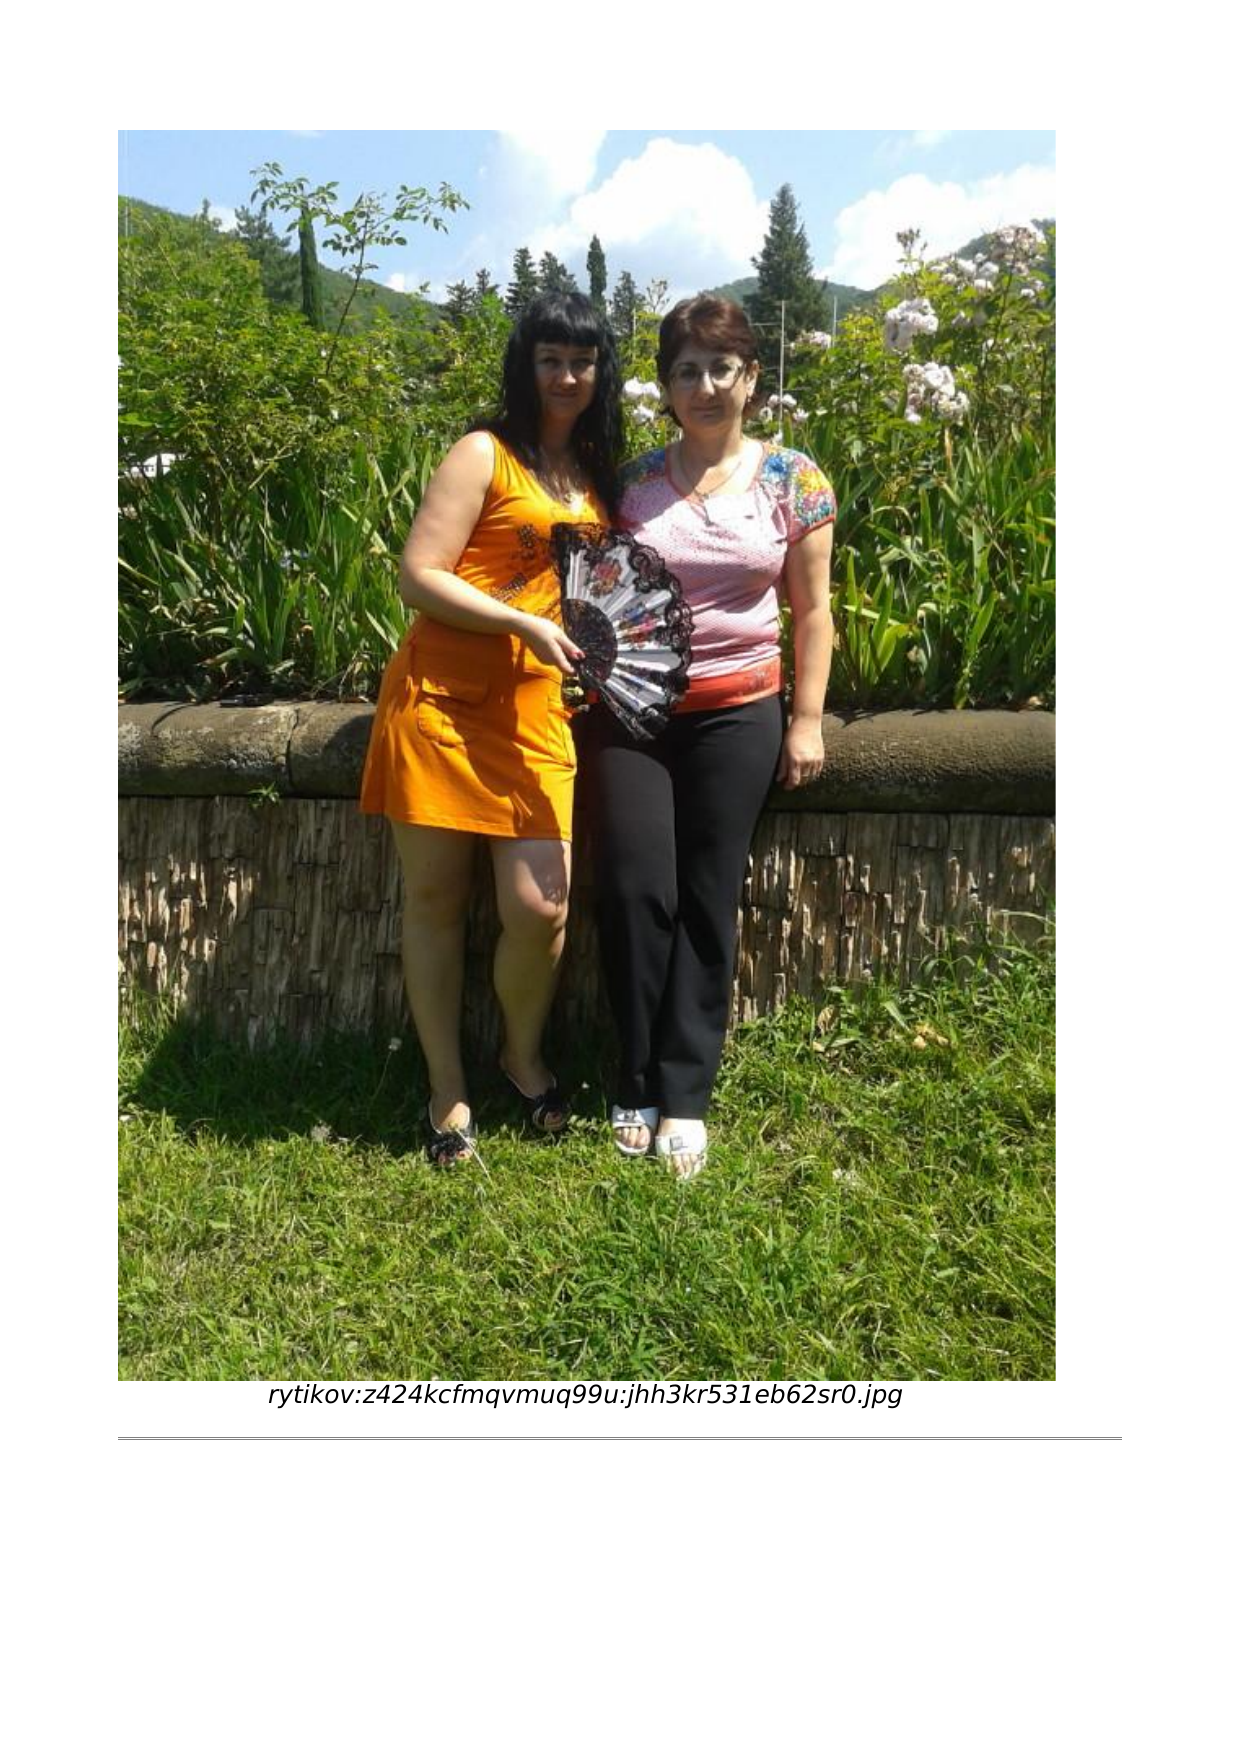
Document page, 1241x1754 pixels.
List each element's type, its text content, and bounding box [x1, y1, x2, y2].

text rytikov:z424kcfmqvmuq99u:jhh3kr531eb62sr0.jpg [118, 1381, 1056, 1410]
picture [118, 130, 1056, 1381]
